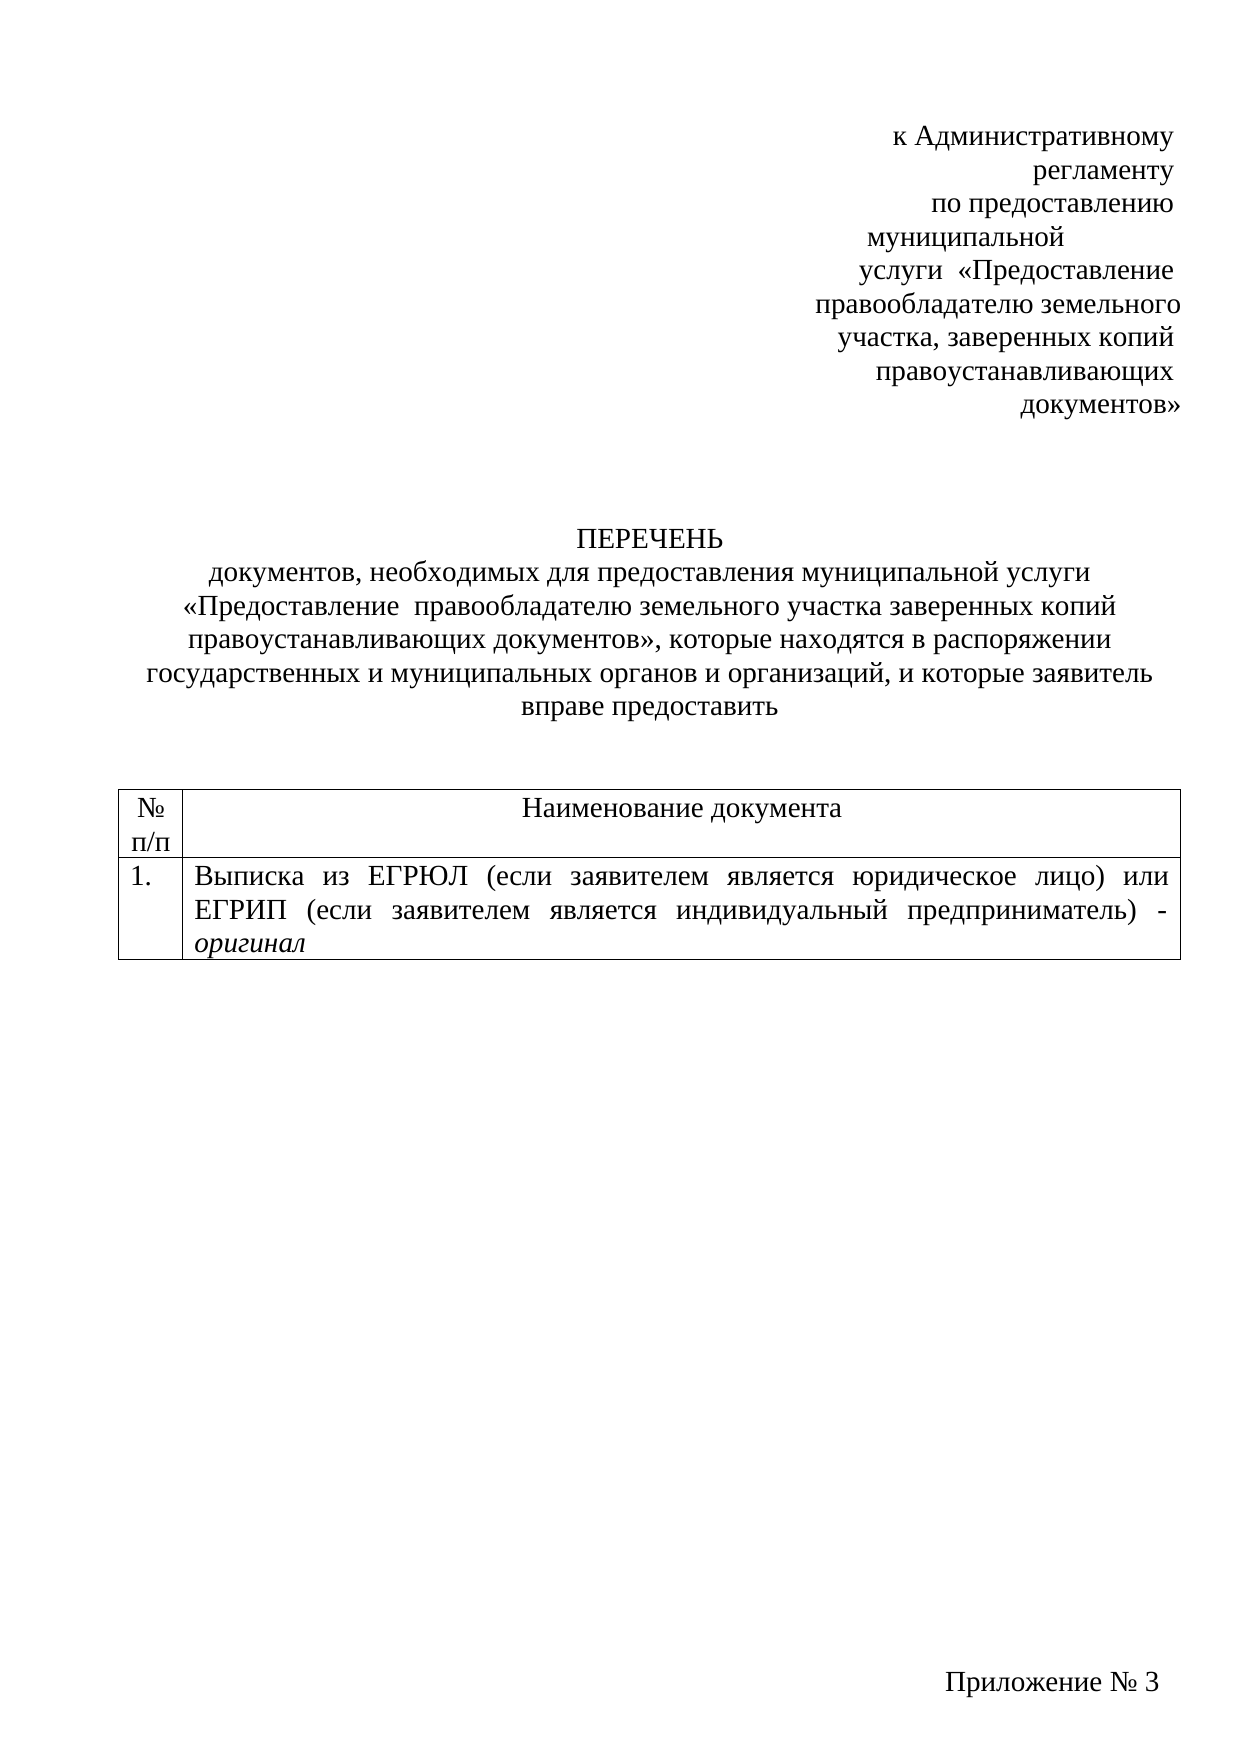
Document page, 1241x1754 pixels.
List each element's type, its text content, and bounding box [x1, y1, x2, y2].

table_header № п/п [119, 790, 182, 857]
text муниципальной [118, 219, 1181, 252]
text ПЕРЕЧЕНЬ [118, 521, 1181, 554]
text правообладателю земельного участка, заверенных копий [721, 286, 1181, 353]
table_cell 1. [119, 858, 182, 959]
text правоустанавливающих [118, 353, 1181, 387]
text по предоставлению [118, 185, 1181, 219]
text услуги «Предоставление [118, 252, 1181, 286]
text «Предоставление правообладателю земельного участка заверенных копий правоустанавливающих документов», которые находятся в распоряжении государственных и муниципальных органов и организаций, и которые заявитель вправе предоставить [118, 588, 1181, 722]
text документов» [118, 387, 1181, 420]
text регламенту [118, 152, 1181, 185]
table_cell Выписка из ЕГРЮЛ (если заявителем является юридическое лицо) или ЕГРИП (если заявителем является индивидуальный предприниматель) - оригинал [183, 858, 1180, 959]
text к Административному [118, 118, 1181, 152]
text Приложение № 3 [118, 1664, 1181, 1698]
table_header Наименование документа [183, 790, 1180, 857]
text документов, необходимых для предоставления муниципальной услуги [118, 554, 1181, 588]
